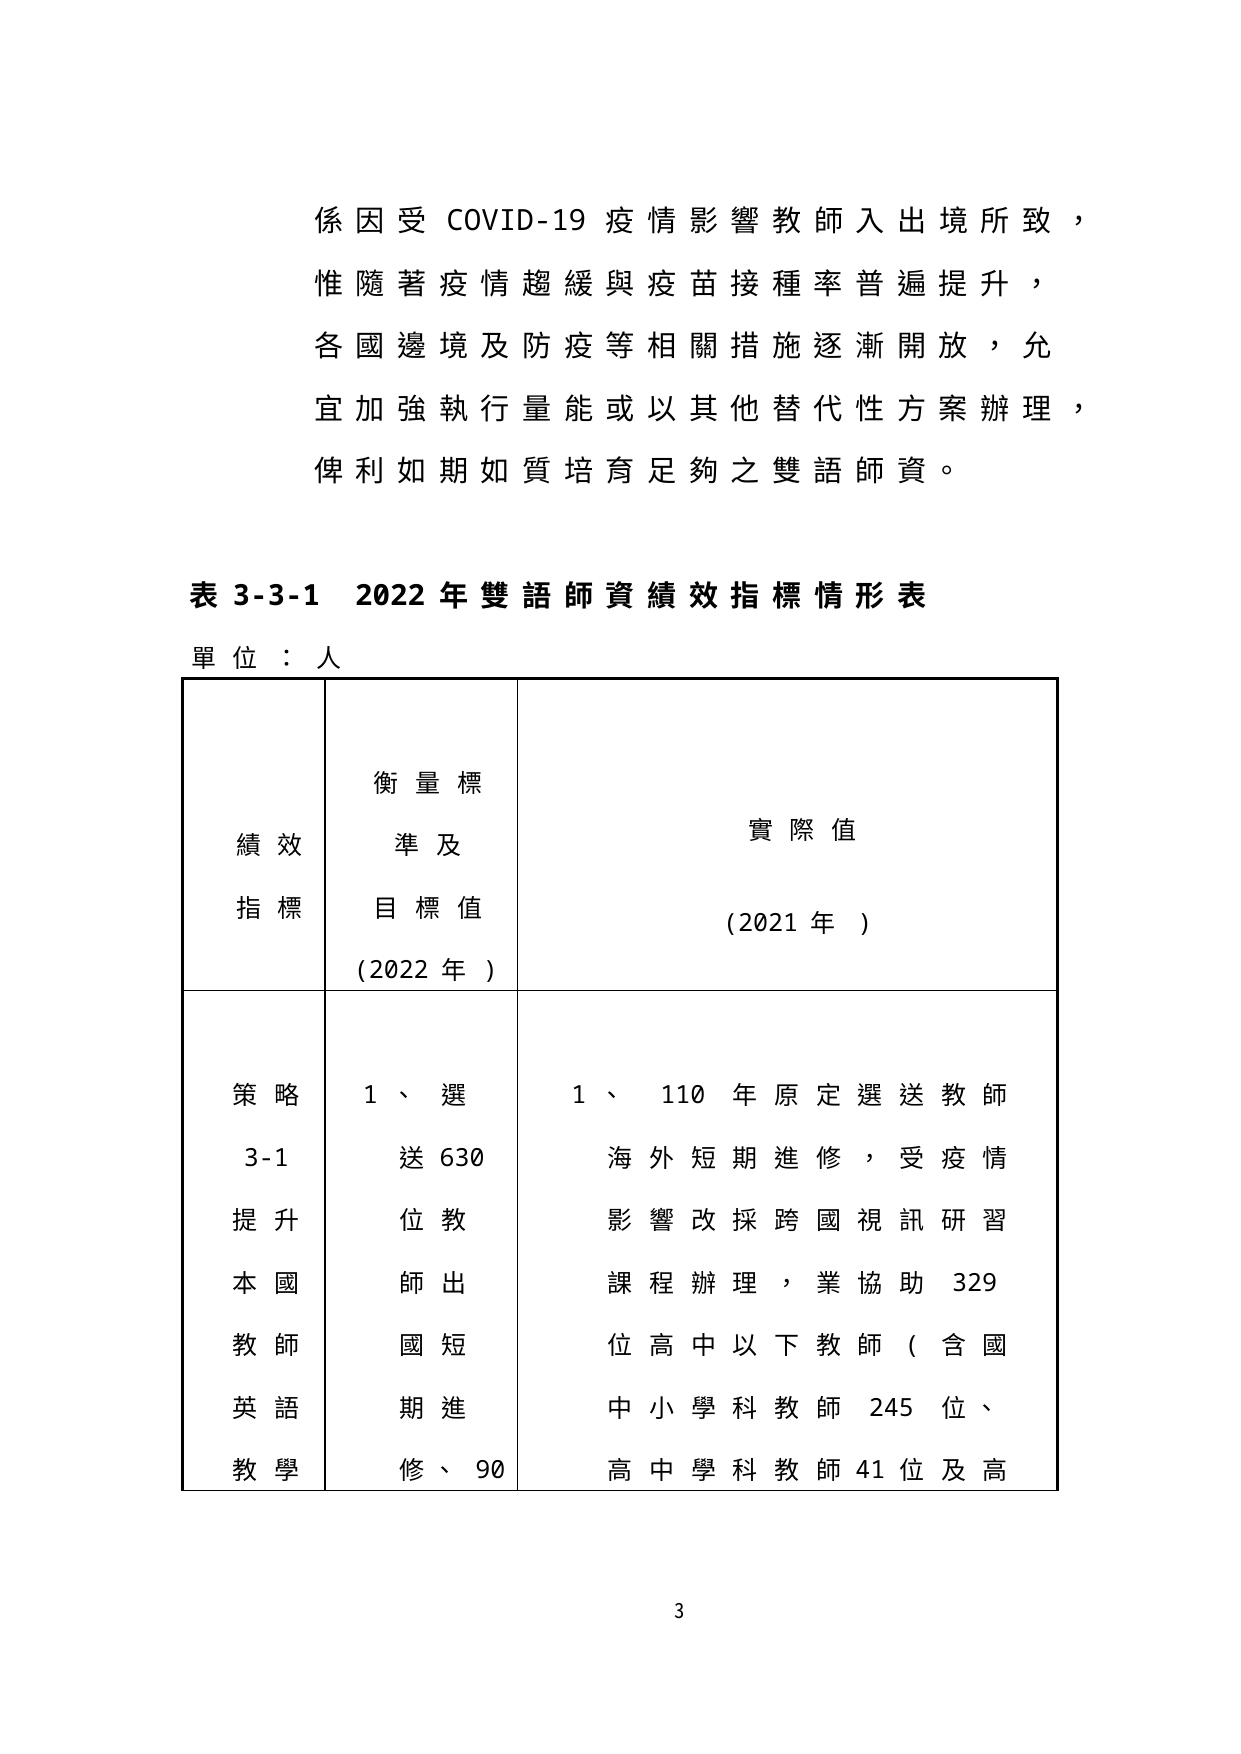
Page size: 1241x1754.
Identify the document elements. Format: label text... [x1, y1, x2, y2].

table_header 實際值 (2021年) [518, 680, 1056, 990]
table_header 績效指標 [184, 680, 324, 990]
text 表3-3-1 2022年雙語師資績效指標情形表 單位：人 [183, 552, 1058, 677]
table_cell 策略3-1 提升本國教師英語教學 [184, 991, 324, 1490]
table_cell 1、選送630 位教師出國短期進修、90 [326, 991, 517, 1490]
table_header 衡量標準及 目標值 (2022年) [326, 680, 517, 990]
text 由於績效指標係以至2022年之辦理狀況為衡量基準，經檢視前述至2021年之實際執行情形，尚未達計畫目標值之半數，與預計成效仍有落差，據教育部表示主要係因受COVID-19疫情影響教師入出境所致，惟隨著疫情趨緩與疫苗接種率普遍提升，各國邊境及防疫等相關措施逐漸開放，允宜加強執行量能或以其他替代性方案辦理，俾利如期如質培育足夠之雙語師資。 [301, 177, 1058, 490]
table_cell 1、110年原定選送教師海外短期進修，受疫情影響改採跨國視訊研習課程辦理，業協助329位高中以下教師(含國中小學科教師245位、高中學科教師41位及高 [518, 991, 1056, 1490]
